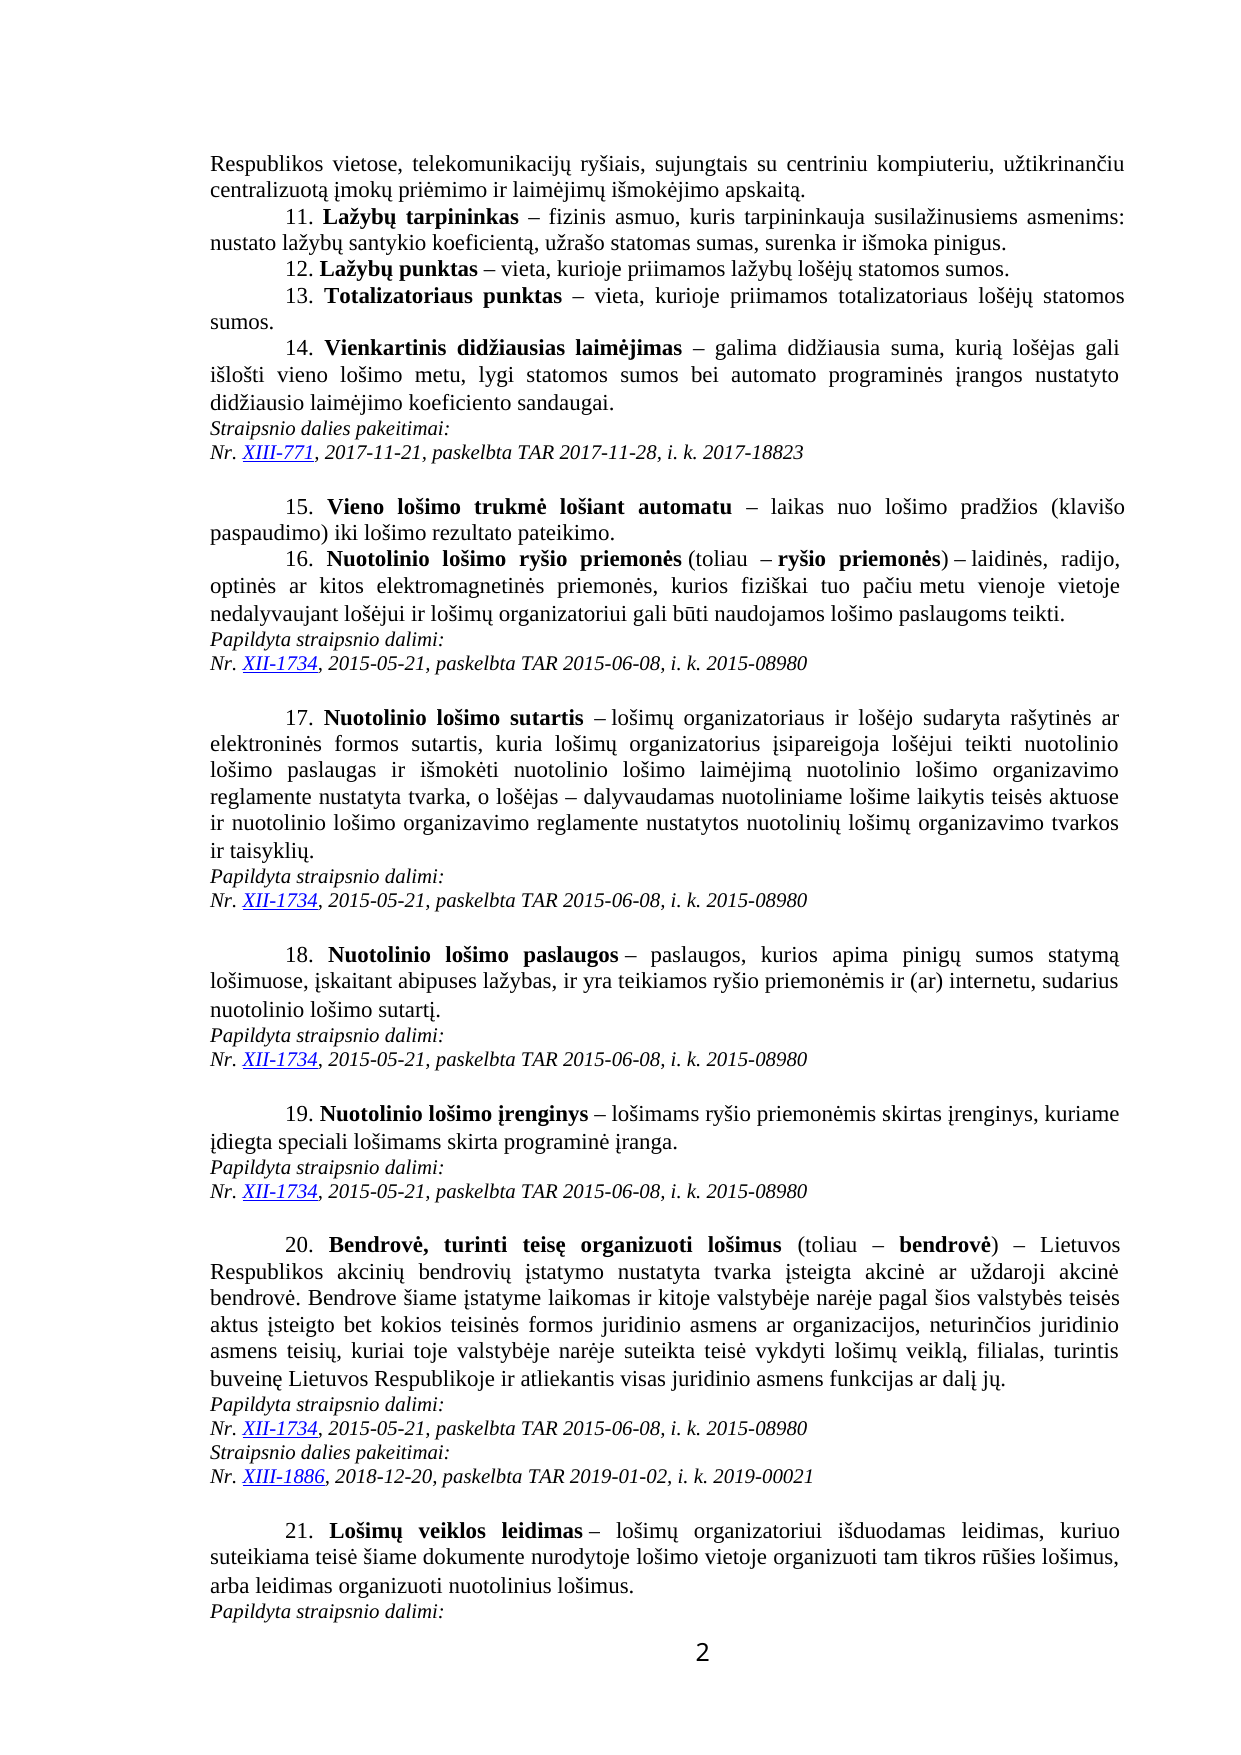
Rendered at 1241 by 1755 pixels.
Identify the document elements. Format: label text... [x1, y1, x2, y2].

text 12. Lažybų punktas – vieta, kurioje priimamos lažybų lošėjų statomos sumos. [210, 255, 1126, 282]
text Nr. XIII-771, 2017-11-21, paskelbta TAR 2017-11-28, i. k. 2017-18823 [210, 440, 1120, 464]
text 11. Lažybų tarpininkas – fizinis asmuo, kuris tarpininkauja susilažinusiems asmenims: nustato lažybų santykio koeficientą, užrašo statomas sumas, surenka ir išmoka pinigus. [210, 203, 1126, 255]
text 19. Nuotolinio lošimo įrenginys – lošimams ryšio priemonėmis skirtas įrenginys, kuriame įdiegta speciali lošimams skirta programinė įranga. [210, 1099, 1120, 1155]
text 17. Nuotolinio lošimo sutartis – lošimų organizatoriaus ir lošėjo sudaryta rašytinės ar elektroninės formos sutartis, kuria lošimų organizatorius įsipareigoja lošėjui teikti nuotolinio lošimo paslaugas ir išmokėti nuotolinio lošimo laimėjimą nuotolinio lošimo organizavimo reglamente nustatyta tvarka, o lošėjas – dalyvaudamas nuotoliniame lošime laikytis teisės aktuose ir nuotolinio lošimo organizavimo reglamente nustatytos nuotolinių lošimų organizavimo tvarkos ir taisyklių. [210, 704, 1120, 864]
text 20. Bendrovė, turinti teisę organizuoti lošimus (toliau – bendrovė) – Lietuvos Respublikos akcinių bendrovių įstatymo nustatyta tvarka įsteigta akcinė ar uždaroji akcinė bendrovė. Bendrove šiame įstatyme laikomas ir kitoje valstybėje narėje pagal šios valstybės teisės aktus įsteigto bet kokios teisinės formos juridinio asmens ar organizacijos, neturinčios juridinio asmens teisių, kuriai toje valstybėje narėje suteikta teisė vykdyti lošimų veiklą, filialas, turintis buveinę Lietuvos Respublikoje ir atliekantis visas juridinio asmens funkcijas ar dalį jų. [210, 1232, 1120, 1392]
text Straipsnio dalies pakeitimai: [210, 416, 1120, 440]
text Papildyta straipsnio dalimi: [210, 1023, 1120, 1047]
text Straipsnio dalies pakeitimai: [210, 1440, 1120, 1464]
text Nr. XII-1734, 2015-05-21, paskelbta TAR 2015-06-08, i. k. 2015-08980 [210, 1179, 1120, 1203]
text Papildyta straipsnio dalimi: [210, 1392, 1120, 1416]
text Papildyta straipsnio dalimi: [210, 627, 1120, 651]
text Respublikos vietose, telekomunikacijų ryšiais, sujungtais su centriniu kompiuteriu, užtikrinančiu centralizuotą įmokų priėmimo ir laimėjimų išmokėjimo apskaitą. [210, 150, 1126, 203]
text 21. Lošimų veiklos leidimas – lošimų organizatoriui išduodamas leidimas, kuriuo suteikiama teisė šiame dokumente nurodytoje lošimo vietoje organizuoti tam tikros rūšies lošimus, arba leidimas organizuoti nuotolinius lošimus. [210, 1517, 1120, 1598]
text Papildyta straipsnio dalimi: [210, 864, 1120, 888]
text Papildyta straipsnio dalimi: [210, 1598, 1120, 1623]
text 14. Vienkartinis didžiausias laimėjimas – galima didžiausia suma, kurią lošėjas gali išlošti vieno lošimo metu, lygi statomos sumos bei automato programinės įrangos nustatyto didžiausio laimėjimo koeficiento sandaugai. [210, 334, 1120, 416]
text 15. Vieno lošimo trukmė lošiant automatu – laikas nuo lošimo pradžios (klavišo paspaudimo) iki lošimo rezultato pateikimo. [210, 493, 1126, 546]
text Nr. XII-1734, 2015-05-21, paskelbta TAR 2015-06-08, i. k. 2015-08980 [210, 651, 1120, 675]
text Nr. XII-1734, 2015-05-21, paskelbta TAR 2015-06-08, i. k. 2015-08980 [210, 1047, 1120, 1071]
text Nr. XIII-1886, 2018-12-20, paskelbta TAR 2019-01-02, i. k. 2019-00021 [210, 1464, 1120, 1488]
text 18. Nuotolinio lošimo paslaugos – paslaugos, kurios apima pinigų sumos statymą lošimuose, įskaitant abipuses lažybas, ir yra teikiamos ryšio priemonėmis ir (ar) internetu, sudarius nuotolinio lošimo sutartį. [210, 941, 1120, 1023]
text 16. Nuotolinio lošimo ryšio priemonės (toliau – ryšio priemonės) – laidinės, radijo, optinės ar kitos elektromagnetinės priemonės, kurios fiziškai tuo pačiu metu vienoje vietoje nedalyvaujant lošėjui ir lošimų organizatoriui gali būti naudojamos lošimo paslaugoms teikti. [210, 546, 1120, 627]
text 13. Totalizatoriaus punktas – vieta, kurioje priimamos totalizatoriaus lošėjų statomos sumos. [210, 282, 1126, 334]
text Nr. XII-1734, 2015-05-21, paskelbta TAR 2015-06-08, i. k. 2015-08980 [210, 1416, 1120, 1440]
text Papildyta straipsnio dalimi: [210, 1155, 1120, 1179]
text Nr. XII-1734, 2015-05-21, paskelbta TAR 2015-06-08, i. k. 2015-08980 [210, 888, 1120, 912]
